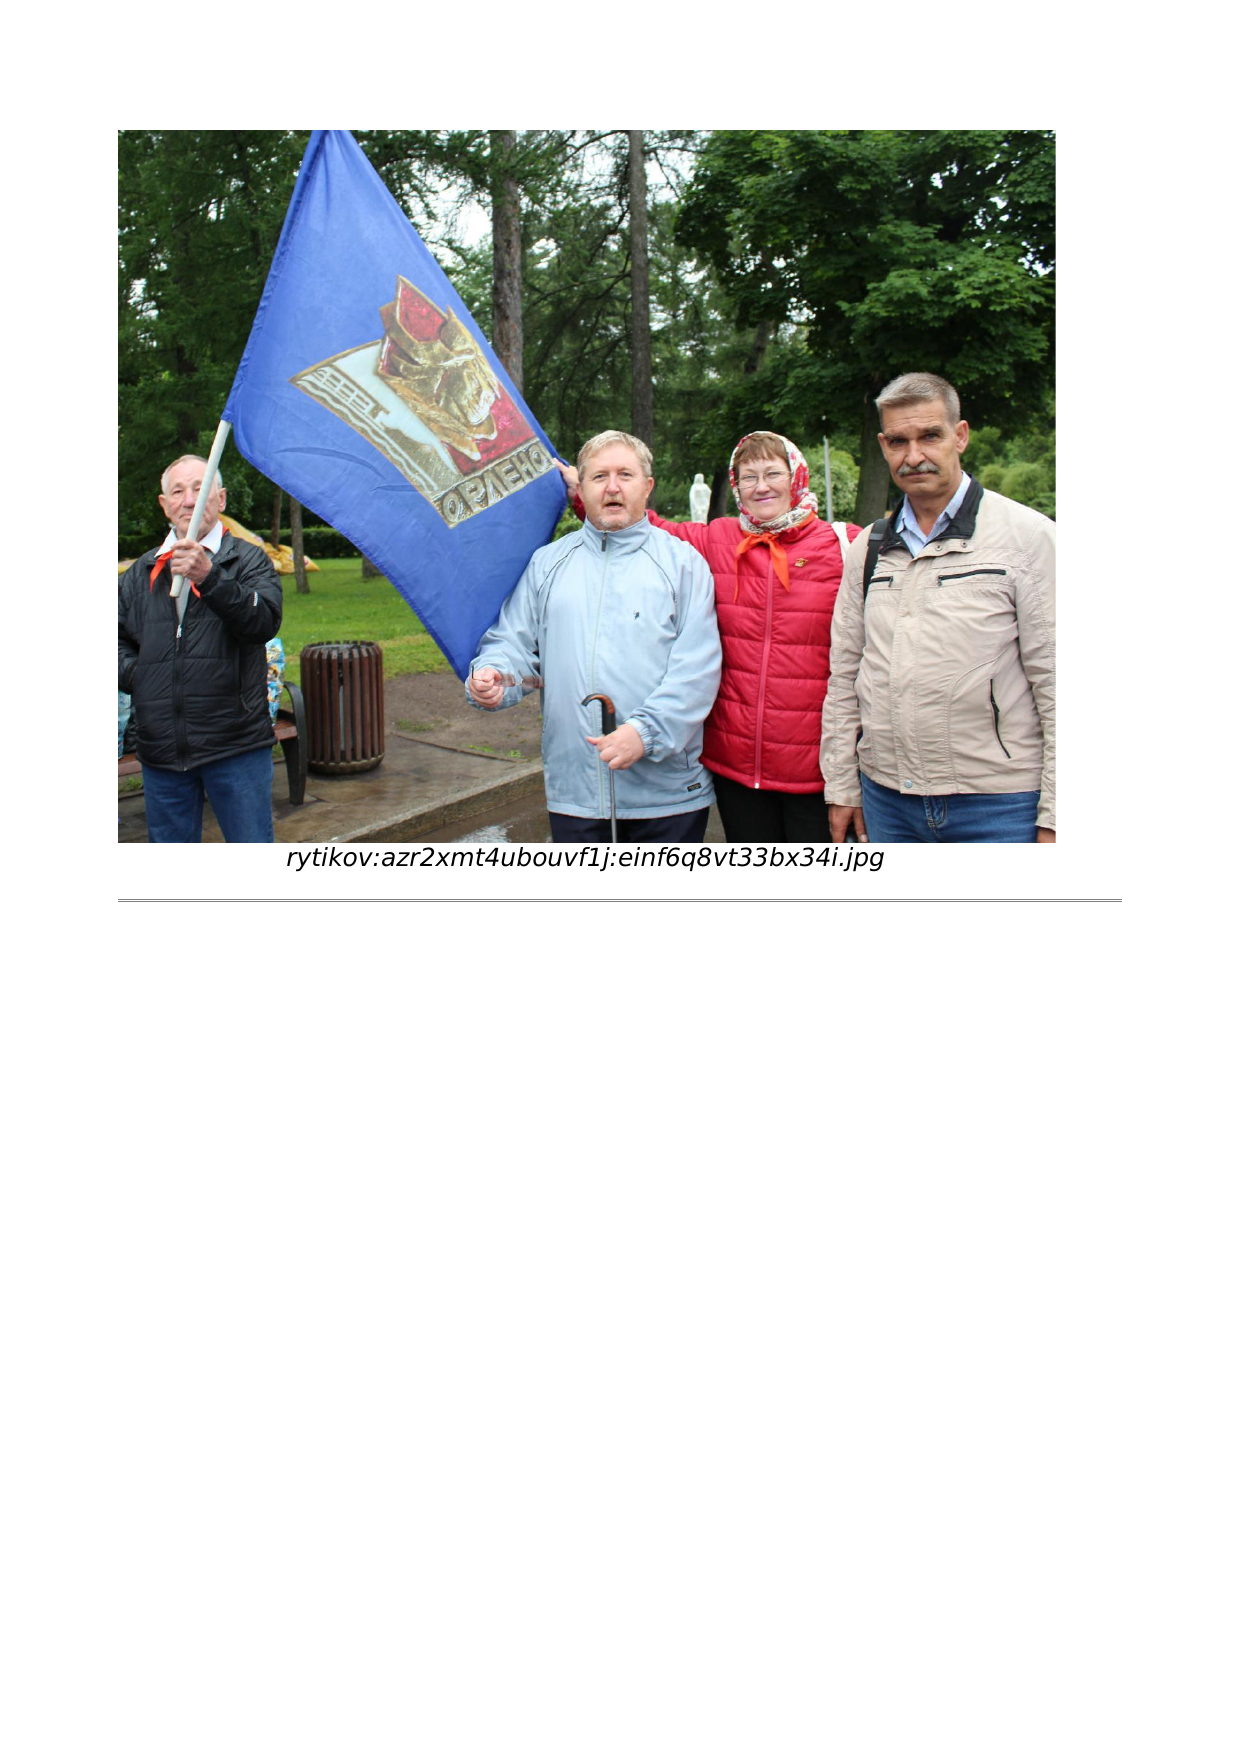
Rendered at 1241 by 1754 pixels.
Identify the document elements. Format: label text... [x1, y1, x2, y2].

text rytikov:azr2xmt4ubouvf1j:einf6q8vt33bx34i.jpg [118, 843, 1056, 872]
picture [118, 130, 1056, 843]
